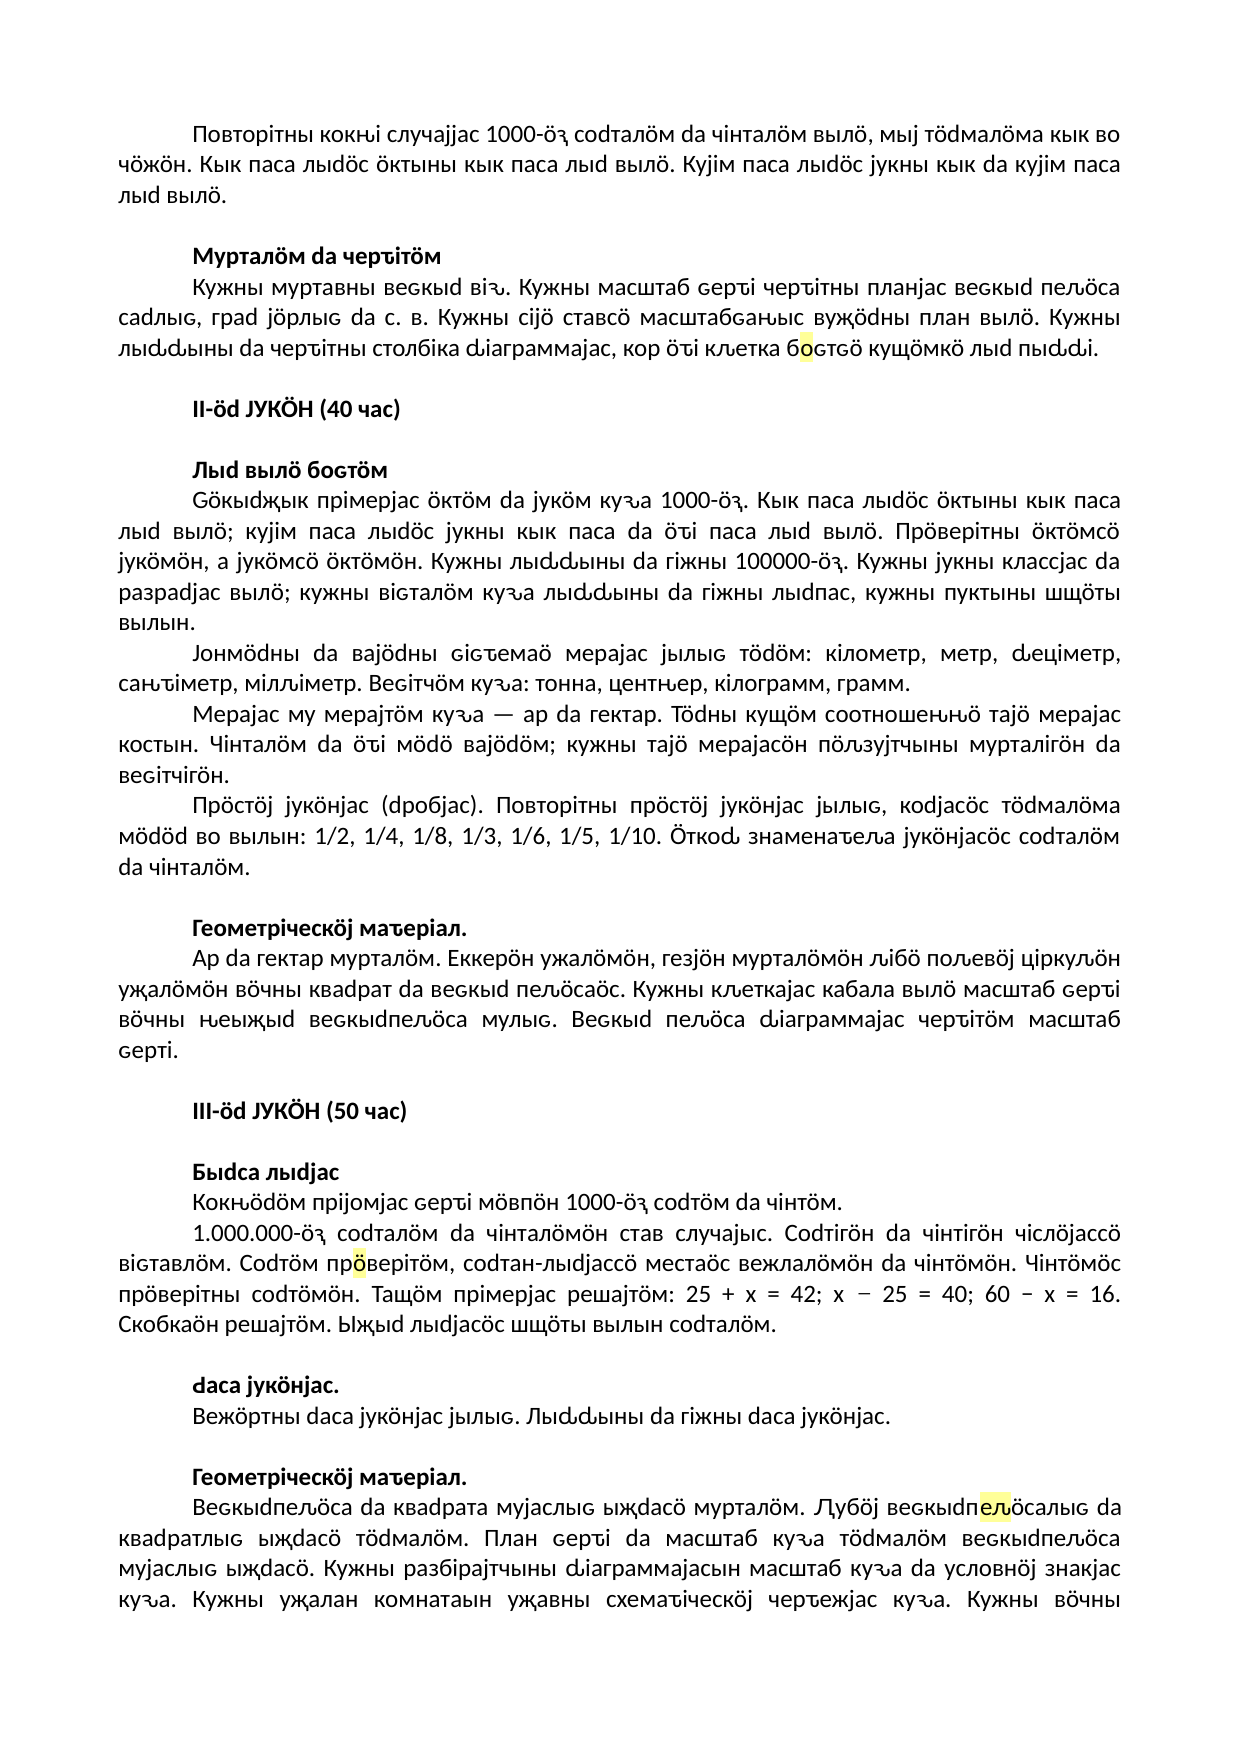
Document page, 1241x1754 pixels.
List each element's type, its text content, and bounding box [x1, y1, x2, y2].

text Јонмӧԁны ԁа вајӧԁны ԍіԍԏемаӧ мерајас јылыԍ тӧԁӧм: кілометр, метр, ԃеціметр, саԋԏіметр, мілԉіметр. Веԍітчӧм куԅа: тонна, центԋер, кілограмм, грамм. [118, 637, 1122, 698]
text 1.000.000-ӧԇ соԁталӧм ԁа чінталӧмӧн став случајыс. Соԁтігӧн ԁа чінтігӧн чіслӧјассӧ віԍтавлӧм. Соԁтӧм прӧверітӧм, соԁтан-лыԁјассӧ местаӧс вежлалӧмӧн ԁа чінтӧмӧн. Чінтӧмӧс прӧверітны соԁтӧмӧн. Тащӧм прімерјас решајтӧм: 25 + х = 42; х − 25 = 40; 60 − х = 16. Скобкаӧн решајтӧм. Ыҗыԁ лыԁјасӧс шщӧты вылын соԁталӧм. [118, 1217, 1122, 1339]
text Лыԁ вылӧ боԍтӧм [118, 454, 1122, 484]
text Мурталӧм ԁа черԏітӧм [118, 240, 1122, 271]
text Прӧстӧј јукӧнјас (ԁробјас). Повторітны прӧстӧј јукӧнјас јылыԍ, коԁјасӧс тӧԁмалӧма мӧԁӧԁ во вылын: 1/2, 1/4, 1/8, 1/3, 1/6, 1/5, 1/10. Ӧткоԃ знаменаԏеԉа јукӧнјасӧс соԁталӧм ԁа чінталӧм. [118, 789, 1122, 881]
text Быԁса лыԁјас [118, 1156, 1122, 1186]
text Кужны муртавны веԍкыԁ віԅ. Кужны масштаб ԍерԏі черԏітны планјас веԍкыԁ пеԉӧса саԁлыԍ, граԁ јӧрлыԍ ԁа с. в. Кужны сіјӧ ставсӧ масштабԍаԋыс вуҗӧԁны план вылӧ. Кужны лыԃԃыны ԁа черԏітны столбіка ԃіаграммајас, кор ӧԏі кԉетка боԍтԍӧ кущӧмкӧ лыԁ пыԃԃі. [118, 271, 1122, 362]
text Мерајас му мерајтӧм куԅа — ар ԁа гектар. Тӧԁны кущӧм соотношеԋԋӧ тајӧ мерајас костын. Чінталӧм ԁа ӧԏі мӧԁӧ вајӧԁӧм; кужны тајӧ мерајасӧн пӧԉзујтчыны мурталігӧн ԁа веԍітчігӧн. [118, 698, 1122, 789]
text Ԁаса јукӧнјас. [118, 1369, 1122, 1400]
text Вежӧртны ԁаса јукӧнјас јылыԍ. Лыԃԃыны ԁа гіжны ԁаса јукӧнјас. [118, 1400, 1122, 1431]
text Геометріческӧј маԏеріал. [118, 912, 1122, 942]
text ІІІ-ӧԁ ЈУКӦН (50 час) [118, 1095, 1122, 1125]
text Кокԋӧԁӧм пріјомјас ԍерԏі мӧвпӧн 1000-ӧԇ соԁтӧм ԁа чінтӧм. [118, 1186, 1122, 1217]
text ІІ-ӧԁ ЈУКӦН (40 час) [118, 393, 1122, 423]
text Повторітны кокԋі случајјас 1000-ӧԇ соԁталӧм ԁа чінталӧм вылӧ, мыј тӧԁмалӧма кык во чӧжӧн. Кык паса лыԁӧс ӧктыны кык паса лыԁ вылӧ. Кујім паса лыԁӧс јукны кык ԁа кујім паса лыԁ вылӧ. [118, 118, 1122, 210]
text Веԍкыԁпеԉӧса ԁа кваԁрата мујаслыԍ ыҗԁасӧ мурталӧм. Ԉубӧј веԍкыԁпеԉӧсалыԍ ԁа кваԁратлыԍ ыҗԁасӧ тӧԁмалӧм. План ԍерԏі ԁа масштаб куԅа тӧԁмалӧм веԍкыԁпеԉӧса мујаслыԍ ыҗԁасӧ. Кужны разбірајтчыны ԃіаграммајасын масштаб куԅа ԁа условнӧј знакјас куԅа. Кужны уҗалан комнатаын уҗавны схемаԏіческӧј черԏежјас куԅа. Кужны вӧчны [118, 1492, 1122, 1614]
text Ԍӧкыԁҗык прімерјас ӧктӧм ԁа јукӧм куԅа 1000-ӧԇ. Кык паса лыԁӧс ӧктыны кык паса лыԁ вылӧ; кујім паса лыԁӧс јукны кык паса ԁа ӧԏі паса лыԁ вылӧ. Прӧверітны ӧктӧмсӧ јукӧмӧн, а јукӧмсӧ ӧктӧмӧн. Кужны лыԃԃыны ԁа гіжны 100000-ӧԇ. Кужны јукны классјас ԁа разраԁјас вылӧ; кужны віԍталӧм куԅа лыԃԃыны ԁа гіжны лыԁпас, кужны пуктыны шщӧты вылын. [118, 484, 1122, 637]
text Геометріческӧј маԏеріал. [118, 1461, 1122, 1492]
text Ар ԁа гектар мурталӧм. Еккерӧн ужалӧмӧн, гезјӧн мурталӧмӧн ԉібӧ поԉевӧј ціркуԉӧн уҗалӧмӧн вӧчны кваԁрат ԁа веԍкыԁ пеԉӧсаӧс. Кужны кԉеткајас кабала вылӧ масштаб ԍерԏі вӧчны ԋеыҗыԁ веԍкыԁпеԉӧса мулыԍ. Веԍкыԁ пеԉӧса ԃіаграммајас черԏітӧм масштаб ԍерті. [118, 942, 1122, 1064]
